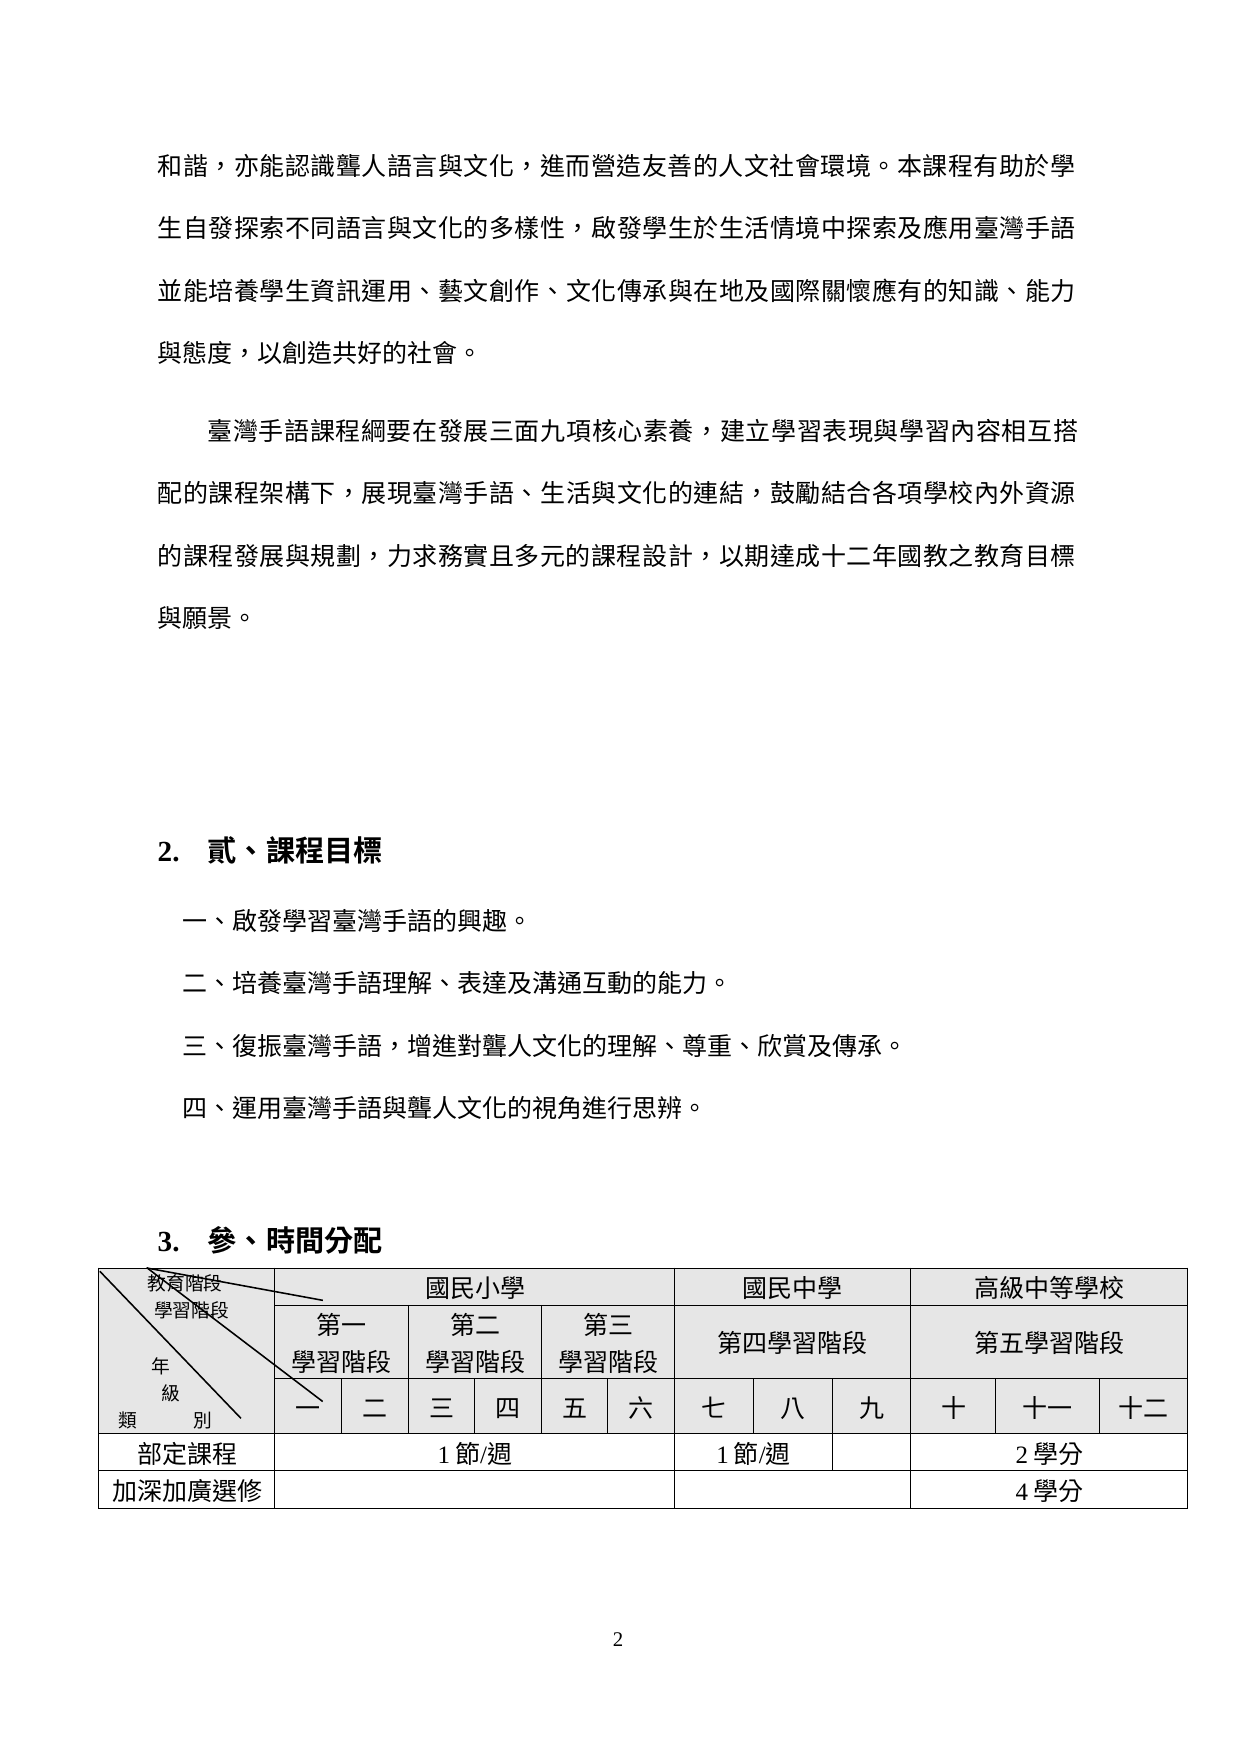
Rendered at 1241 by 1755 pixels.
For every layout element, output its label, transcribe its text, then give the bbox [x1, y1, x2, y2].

text 一、啟發學習臺灣手語的興趣。 [157, 877, 1078, 940]
table_cell 十一 [996, 1379, 1099, 1433]
table_cell 四 [475, 1379, 541, 1433]
table_cell 2學分 [911, 1434, 1187, 1470]
table_cell 八 [754, 1379, 832, 1433]
table_header 國民中學 [675, 1269, 910, 1305]
table_cell 三 [409, 1379, 474, 1433]
text 三、復振臺灣手語，增進對聾人文化的理解、尊重、欣賞及傳承。 [157, 1002, 1078, 1065]
text 二、培養臺灣手語理解、表達及溝通互動的能力。 [157, 940, 1078, 1002]
table_header 教育階段 學習階段 年 級 類 別 [99, 1269, 274, 1433]
table_cell 加深加廣選修 [99, 1471, 274, 1508]
table_cell 1節/週 [675, 1434, 832, 1470]
table_cell 第三 學習階段 [542, 1306, 674, 1378]
table_cell 1節/週 [275, 1434, 674, 1470]
table_header 國民小學 [275, 1269, 674, 1305]
text 選擇以手語為主要溝通模式，且認同聾人文化的聽覺障礙者，喜歡被稱為聾人。臺灣手語係指臺灣聾人所發展出來的自然手語，也是臺灣聾人族群所使用的共同語言，屬於視覺語言系統，其模式不同於聽覺語言系統。我國是一個多語言、多族群、多文化的社會，學習臺灣手語不僅能傳承聾人文化，促進聾人家庭之成員的溝通與和諧，亦能認識聾人語言與文化，進而營造友善的人文社會環境。本課程有助於學生自發探索不同語言與文化的多樣性，啟發學生於生活情境中探索及應用臺灣手語，並能培養學生資訊運用、藝文創作、文化傳承與在地及國際關懷應有的知識、能力與態度，以創造共好的社會。 [157, 122, 1078, 372]
text 四、運用臺灣手語與聾人文化的視角進行思辨。 [157, 1065, 1078, 1127]
table_cell 部定課程 [99, 1434, 274, 1470]
table_cell [275, 1471, 674, 1508]
table_cell 十二 [1100, 1379, 1187, 1433]
text 臺灣手語課程綱要在發展三面九項核心素養，建立學習表現與學習內容相互搭配的課程架構下，展現臺灣手語、生活與文化的連結，鼓勵結合各項學校內外資源的課程發展與規劃，力求務實且多元的課程設計，以期達成十二年國教之教育目標與願景。 [157, 387, 1078, 637]
subtitle 貳、課程目標 [157, 807, 1078, 870]
table_cell 七 [675, 1379, 753, 1433]
table_cell 第一 學習階段 [275, 1306, 408, 1378]
table_cell 4學分 [911, 1471, 1187, 1508]
table_cell 第二 學習階段 [409, 1306, 541, 1378]
table_cell 五 [542, 1379, 607, 1433]
table_cell 九 [833, 1379, 910, 1433]
table_cell 第四學習階段 [675, 1306, 910, 1378]
table_cell 十 [911, 1379, 995, 1433]
subtitle 參、時間分配 [157, 1197, 1078, 1260]
table_cell [833, 1434, 910, 1470]
table_cell 一 [275, 1379, 341, 1433]
table_cell [675, 1471, 910, 1508]
table_cell 二 [342, 1379, 408, 1433]
table_cell 第五學習階段 [911, 1306, 1187, 1378]
table_header 高級中等學校 [911, 1269, 1187, 1305]
table_cell 六 [608, 1379, 674, 1433]
